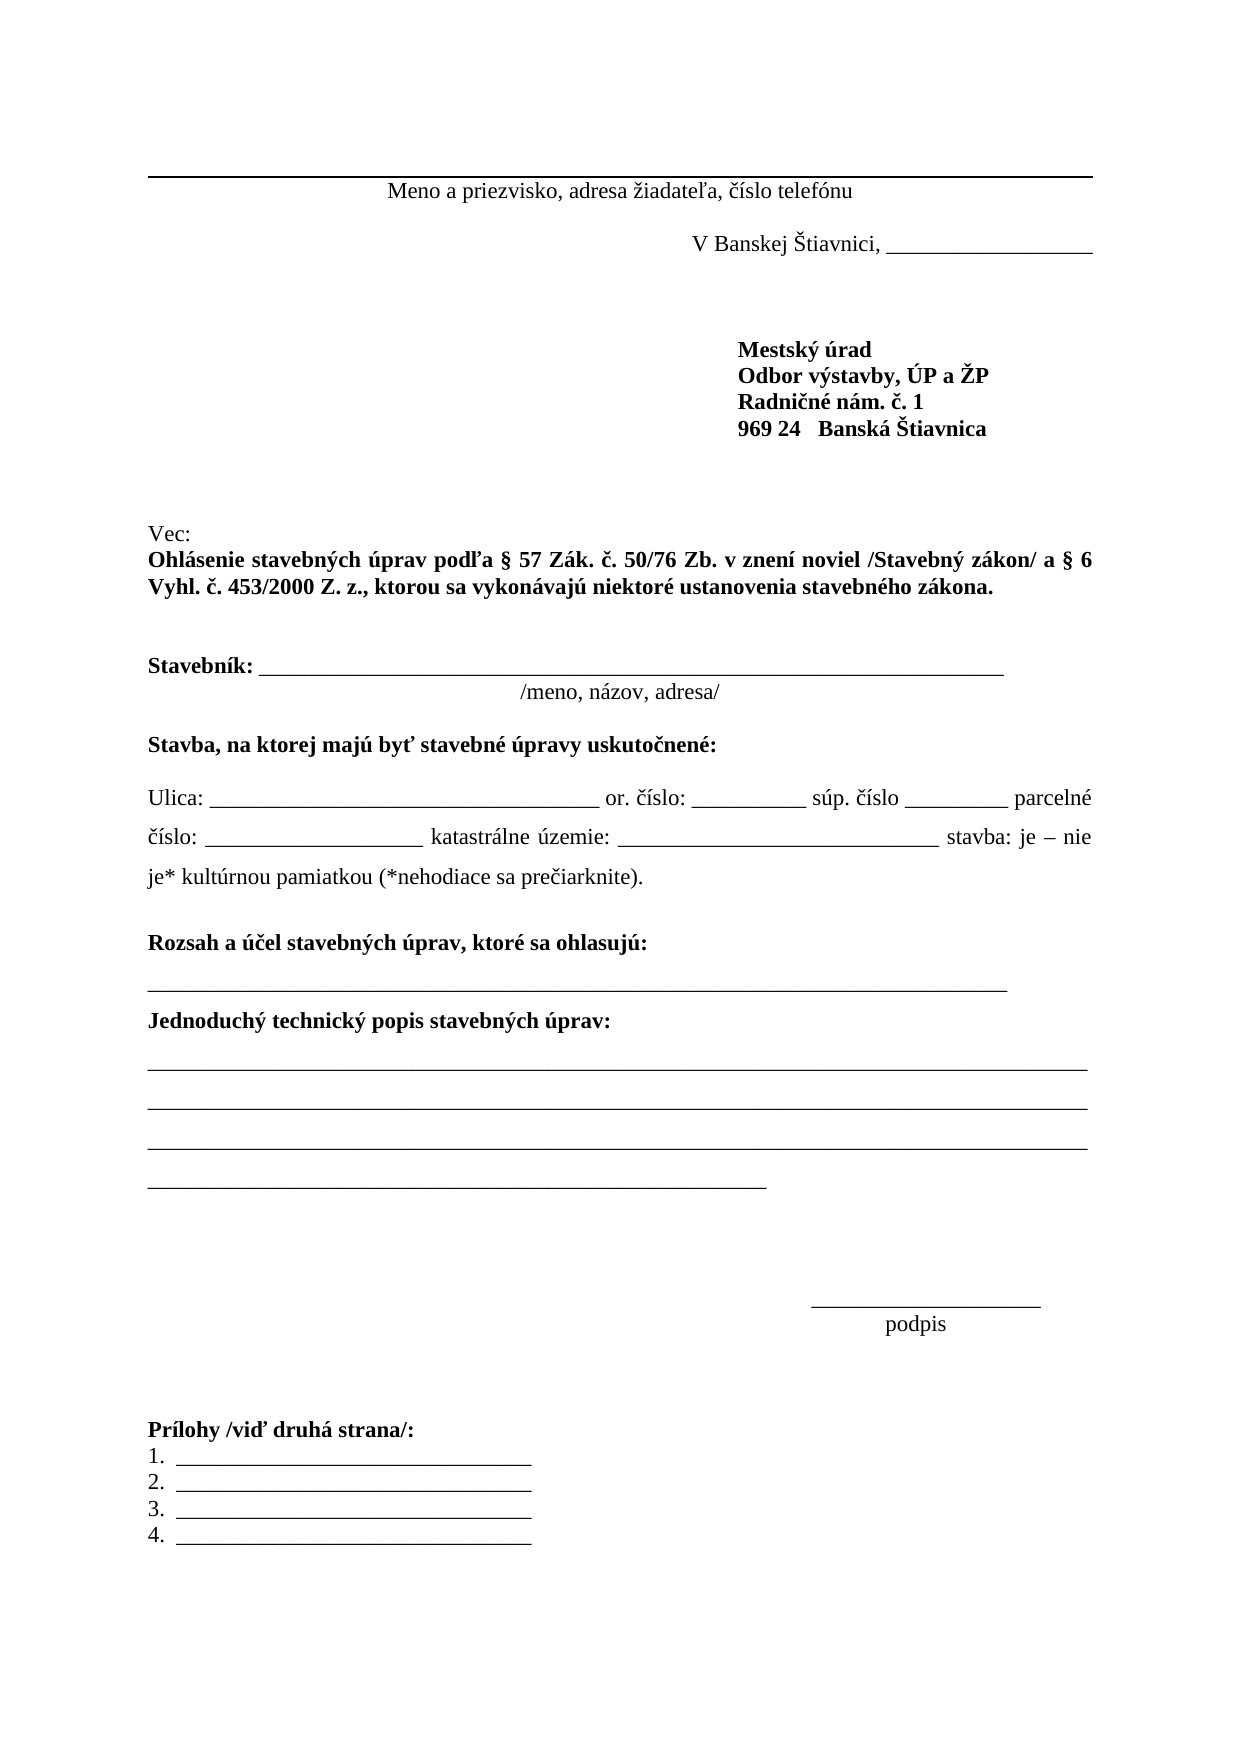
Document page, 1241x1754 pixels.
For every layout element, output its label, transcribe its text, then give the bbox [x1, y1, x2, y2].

text 2. _______________________________ [148, 1468, 1093, 1495]
text Stavebník: _________________________________________________________________ [148, 652, 1093, 678]
text podpis [811, 1310, 1093, 1337]
text Jednoduchý technický popis stavebných úprav: [148, 1007, 1093, 1034]
text Radničné nám. č. 1 [664, 388, 1093, 415]
text Mestský úrad [664, 336, 1093, 362]
text Meno a priezvisko, adresa žiadateľa, číslo telefónu [148, 178, 1093, 204]
text Prílohy /viď druhá strana/: [148, 1416, 1093, 1442]
text 4. _______________________________ [148, 1521, 1093, 1547]
text 1. _______________________________ [148, 1442, 1093, 1468]
text Vec: [148, 520, 1093, 547]
text Ohlásenie stavebných úprav podľa § 57 Zák. č. 50/76 Zb. v znení noviel /Stavebný zákon/ a § 6 Vyhl. č. 453/2000 Z. z., ktorou sa vykonávajú niektoré ustanovenia stavebného zákona. [148, 547, 1093, 599]
text Odbor výstavby, ÚP a ŽP [664, 362, 1093, 388]
text V Banskej Štiavnici, __________________ [148, 230, 1093, 257]
text 3. _______________________________ [148, 1495, 1093, 1521]
text Stavba, na ktorej majú byť stavebné úpravy uskutočnené: [148, 731, 1093, 757]
text /meno, názov, adresa/ [148, 678, 1093, 705]
text ___________________________________________________________________________ [148, 968, 1093, 994]
text ____________________________________________________________________________________________________________________________________________________________________________________________________________________________________________________________________________________________________________ [148, 1047, 1093, 1192]
text Ulica: __________________________________ or. číslo: __________ súp. číslo _________ parcelné číslo: ___________________ katastrálne územie: ____________________________ stavba: je – nie je* kultúrnou pamiatkou (*nehodiace sa prečiarknite). [148, 784, 1093, 889]
text ____________________ [738, 1284, 1093, 1310]
text Rozsah a účel stavebných úprav, ktoré sa ohlasujú: [148, 928, 1093, 955]
text 969 24 Banská Štiavnica [664, 415, 1093, 441]
